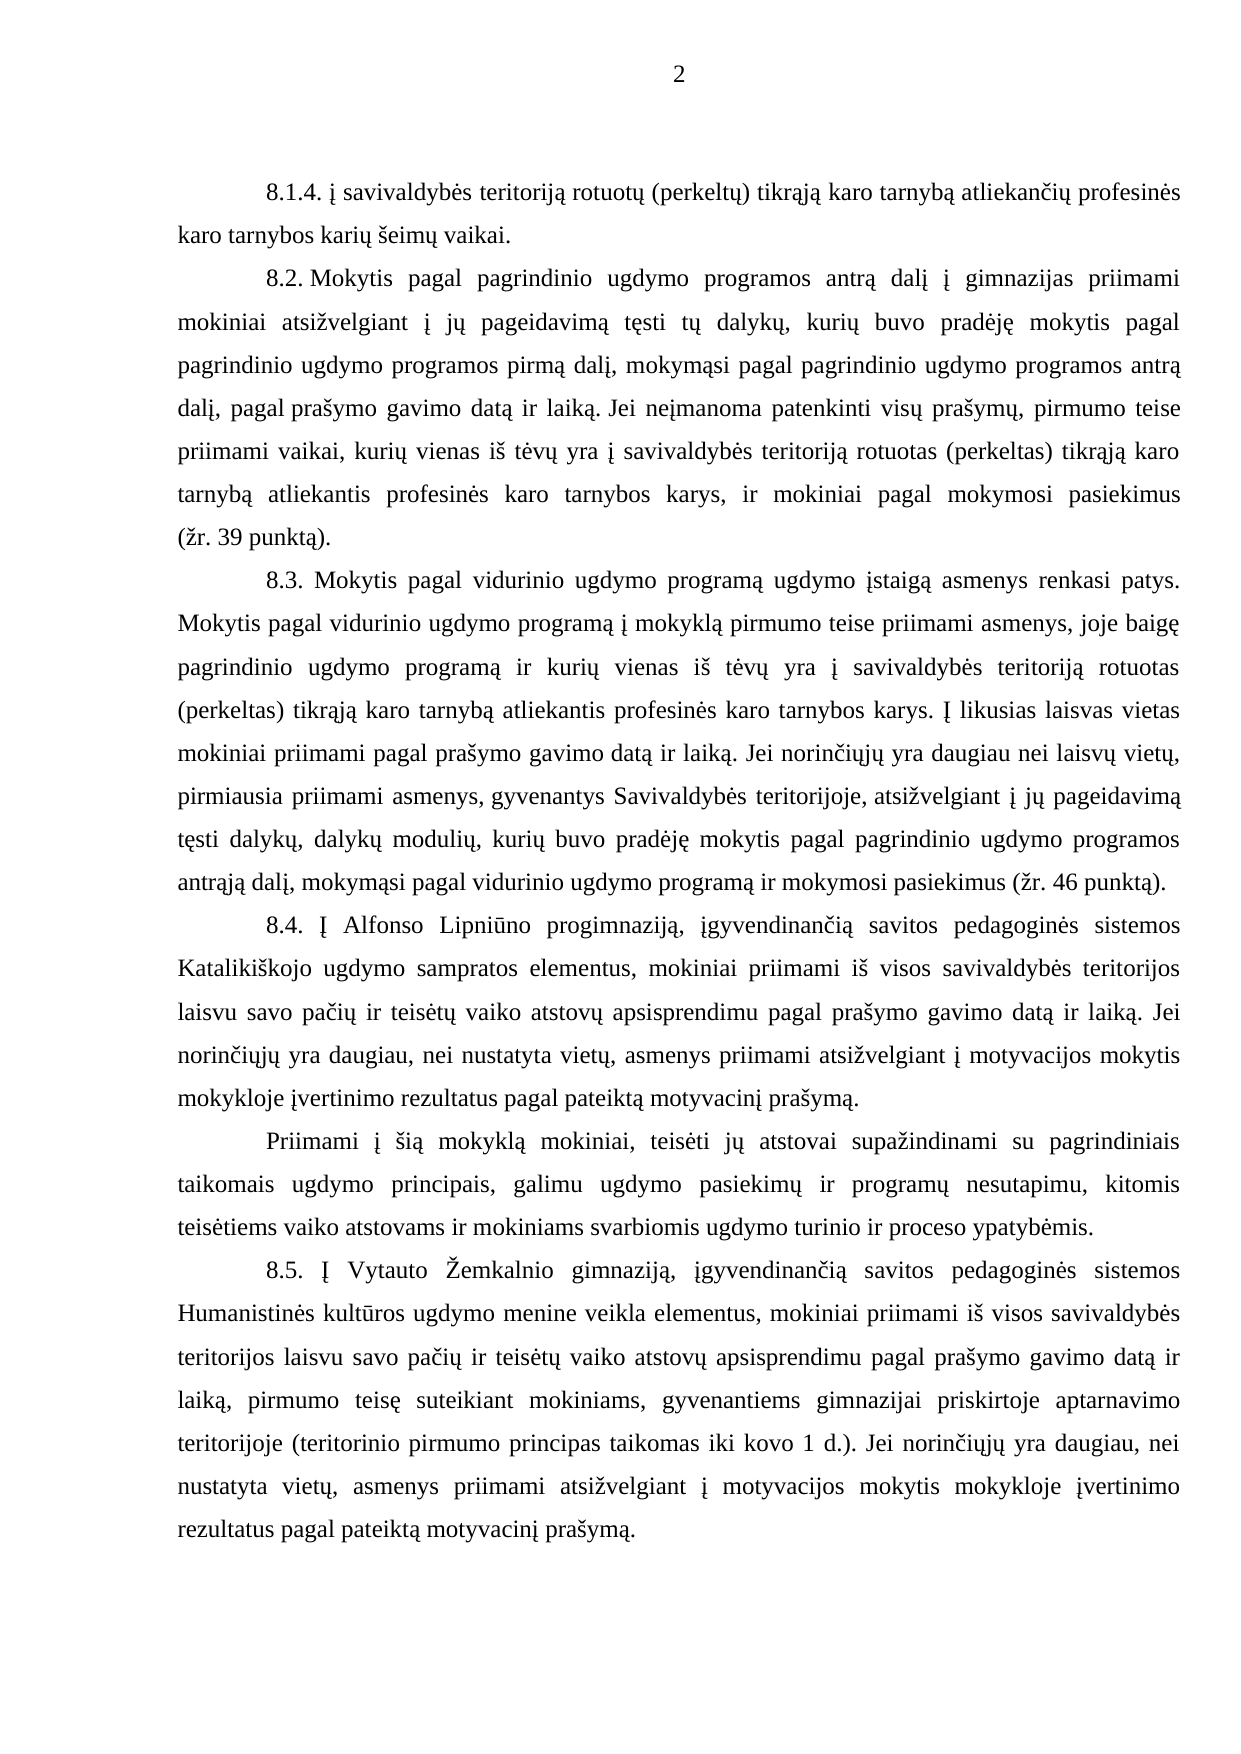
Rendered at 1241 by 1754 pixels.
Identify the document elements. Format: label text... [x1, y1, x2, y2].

text 8.5. Į Vytauto Žemkalnio gimnaziją, įgyvendinančią savitos pedagoginės sistemos Humanistinės kultūros ugdymo menine veikla elementus, mokiniai priimami iš visos savivaldybės teritorijos laisvu savo pačių ir teisėtų vaiko atstovų apsisprendimu pagal prašymo gavimo datą ir laiką, pirmumo teisę suteikiant mokiniams, gyvenantiems gimnazijai priskirtoje aptarnavimo teritorijoje (teritorinio pirmumo principas taikomas iki kovo 1 d.). Jei norinčiųjų yra daugiau, nei nustatyta vietų, asmenys priimami atsižvelgiant į motyvacijos mokytis mokykloje įvertinimo rezultatus pagal pateiktą motyvacinį prašymą. [177, 1255, 1181, 1543]
text 8.2. Mokytis pagal pagrindinio ugdymo programos antrą dalį į gimnazijas priimami mokiniai atsižvelgiant į jų pageidavimą tęsti tų dalykų, kurių buvo pradėję mokytis pagal pagrindinio ugdymo programos pirmą dalį, mokymąsi pagal pagrindinio ugdymo programos antrą dalį, pagal prašymo gavimo datą ir laiką. Jei neįmanoma patenkinti visų prašymų, pirmumo teise priimami vaikai, kurių vienas iš tėvų yra į savivaldybės teritoriją rotuotas (perkeltas) tikrąją karo tarnybą atliekantis profesinės karo tarnybos karys, ir mokiniai pagal mokymosi pasiekimus (žr. 39 punktą). [177, 263, 1181, 551]
text Priimami į šią mokyklą mokiniai, teisėti jų atstovai supažindinami su pagrindiniais taikomais ugdymo principais, galimu ugdymo pasiekimų ir programų nesutapimu, kitomis teisėtiems vaiko atstovams ir mokiniams svarbiomis ugdymo turinio ir proceso ypatybėmis. [177, 1126, 1181, 1241]
text 8.4. Į Alfonso Lipniūno progimnaziją, įgyvendinančią savitos pedagoginės sistemos Katalikiškojo ugdymo sampratos elementus, mokiniai priimami iš visos savivaldybės teritorijos laisvu savo pačių ir teisėtų vaiko atstovų apsisprendimu pagal prašymo gavimo datą ir laiką. Jei norinčiųjų yra daugiau, nei nustatyta vietų, asmenys priimami atsižvelgiant į motyvacijos mokytis mokykloje įvertinimo rezultatus pagal pateiktą motyvacinį prašymą. [177, 910, 1181, 1112]
text 8.1.4. į savivaldybės teritoriją rotuotų (perkeltų) tikrąją karo tarnybą atliekančių profesinės karo tarnybos karių šeimų vaikai. [177, 177, 1181, 249]
text 8.3. Mokytis pagal vidurinio ugdymo programą ugdymo įstaigą asmenys renkasi patys. Mokytis pagal vidurinio ugdymo programą į mokyklą pirmumo teise priimami asmenys, joje baigę pagrindinio ugdymo programą ir kurių vienas iš tėvų yra į savivaldybės teritoriją rotuotas (perkeltas) tikrąją karo tarnybą atliekantis profesinės karo tarnybos karys. Į likusias laisvas vietas mokiniai priimami pagal prašymo gavimo datą ir laiką. Jei norinčiųjų yra daugiau nei laisvų vietų, pirmiausia priimami asmenys, gyvenantys Savivaldybės teritorijoje, atsižvelgiant į jų pageidavimą tęsti dalykų, dalykų modulių, kurių buvo pradėję mokytis pagal pagrindinio ugdymo programos antrąją dalį, mokymąsi pagal vidurinio ugdymo programą ir mokymosi pasiekimus (žr. 46 punktą). [177, 565, 1181, 896]
